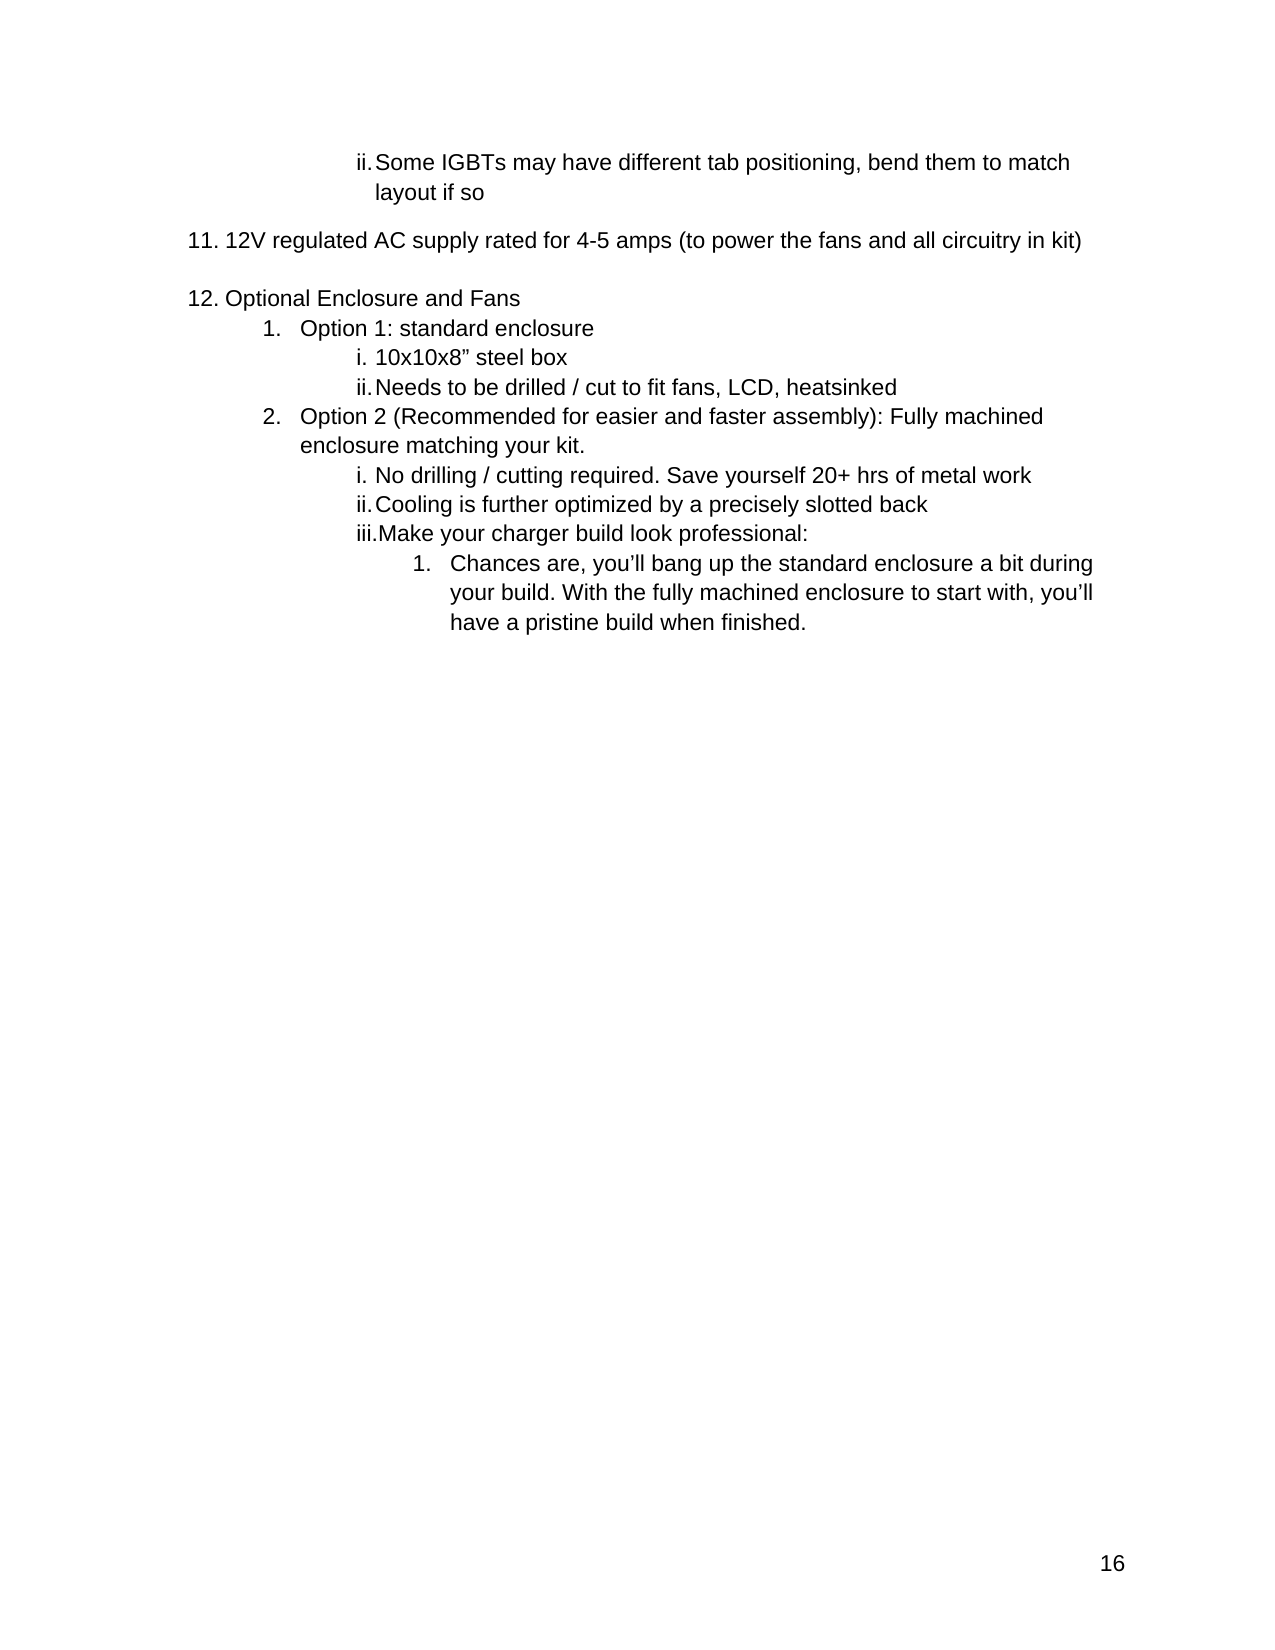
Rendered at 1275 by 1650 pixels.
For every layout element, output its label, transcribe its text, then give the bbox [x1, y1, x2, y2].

list Option 2 (Recommended for easier and faster assembly): Fully machined enclosure matching your kit. [262, 403, 1125, 458]
list No drilling / cutting required. Save yourself 20+ hrs of metal work [356, 462, 1125, 488]
list Make your charger build look professional: [356, 521, 1125, 547]
list 12V regulated AC supply rated for 4-5 amps (to power the fans and all circuitry in kit) [187, 227, 1125, 253]
list Option 1: standard enclosure [262, 315, 1125, 341]
list Chances are, you’ll bang up the standard enclosure a bit during your build. With the fully machined enclosure to start with, you’ll have a pristine build when finished. [412, 550, 1125, 635]
list 10x10x8” steel box [356, 345, 1125, 370]
list Needs to be drilled / cut to fit fans, LCD, heatsinked [356, 374, 1125, 400]
list Some IGBTs may have different tab positioning, bend them to match layout if so [356, 150, 1125, 205]
list Optional Enclosure and Fans [187, 286, 1125, 312]
list Cooling is further optimized by a precisely slotted back [356, 492, 1125, 517]
